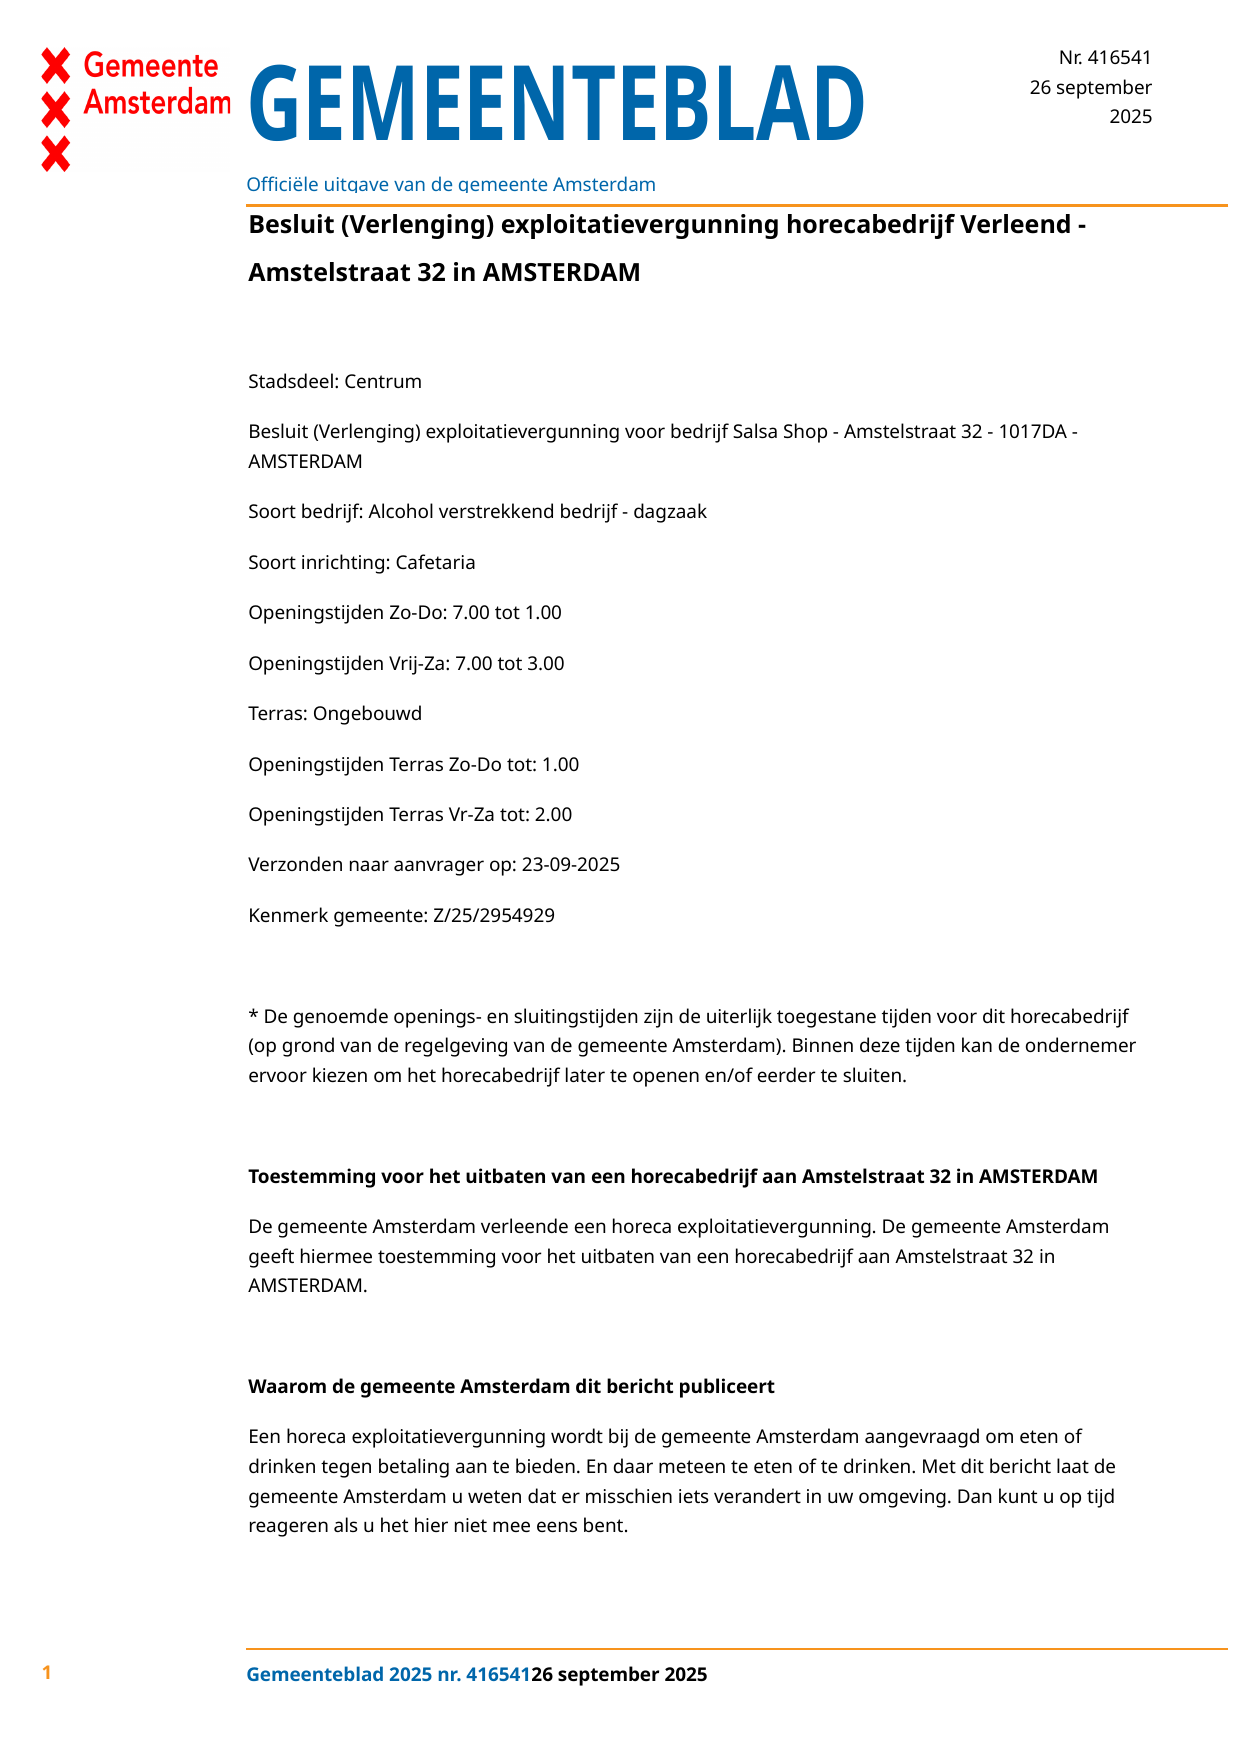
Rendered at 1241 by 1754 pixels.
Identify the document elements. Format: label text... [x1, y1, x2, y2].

text Openingstijden Terras Vr-Za tot: 2.00 [248, 801, 1152, 827]
text Openingstijden Terras Zo-Do tot: 1.00 [248, 751, 1152, 777]
picture [41, 47, 231, 172]
text Besluit (Verlenging) exploitatievergunning horecabedrijf Verleend - Amstelstraat 32 in AMSTERDAM [248, 207, 1152, 288]
text * De genoemde openings- en sluitingstijden zijn de uiterlijk toegestane tijden voor dit horecabedrijf (op grond van de regelgeving van de gemeente Amsterdam). Binnen deze tijden kan de ondernemer ervoor kiezen om het horecabedrijf later te openen en/of eerder te sluiten. [248, 1003, 1152, 1088]
text Openingstijden Vrij-Za: 7.00 tot 3.00 [248, 650, 1152, 676]
text Terras: Ongebouwd [248, 700, 1152, 726]
text Verzonden naar aanvrager op: 23-09-2025 [248, 852, 1152, 877]
text Toestemming voor het uitbaten van een horecabedrijf aan Amstelstraat 32 in AMSTERDAM [248, 1163, 1152, 1189]
text De gemeente Amsterdam verleende een horeca exploitatievergunning. De gemeente Amsterdam geeft hiermee toestemming voor het uitbaten van een horecabedrijf aan Amstelstraat 32 in AMSTERDAM. [248, 1213, 1152, 1298]
text Openingstijden Zo-Do: 7.00 tot 1.00 [248, 599, 1152, 625]
text Waarom de gemeente Amsterdam dit bericht publiceert [248, 1373, 1152, 1399]
text Stadsdeel: Centrum [248, 368, 1152, 394]
text Soort inrichting: Cafetaria [248, 549, 1152, 575]
text Besluit (Verlenging) exploitatievergunning voor bedrijf Salsa Shop - Amstelstraat 32 - 1017DA - AMSTERDAM [248, 419, 1152, 474]
text Kenmerk gemeente: Z/25/2954929 [248, 902, 1152, 928]
text Soort bedrijf: Alcohol verstrekkend bedrijf - dagzaak [248, 499, 1152, 524]
text Een horeca exploitatievergunning wordt bij de gemeente Amsterdam aangevraagd om eten of drinken tegen betaling aan te bieden. En daar meteen te eten of te drinken. Met dit bericht laat de gemeente Amsterdam u weten dat er misschien iets verandert in uw omgeving. Dan kunt u op tijd reageren als u het hier niet mee eens bent. [248, 1424, 1152, 1538]
